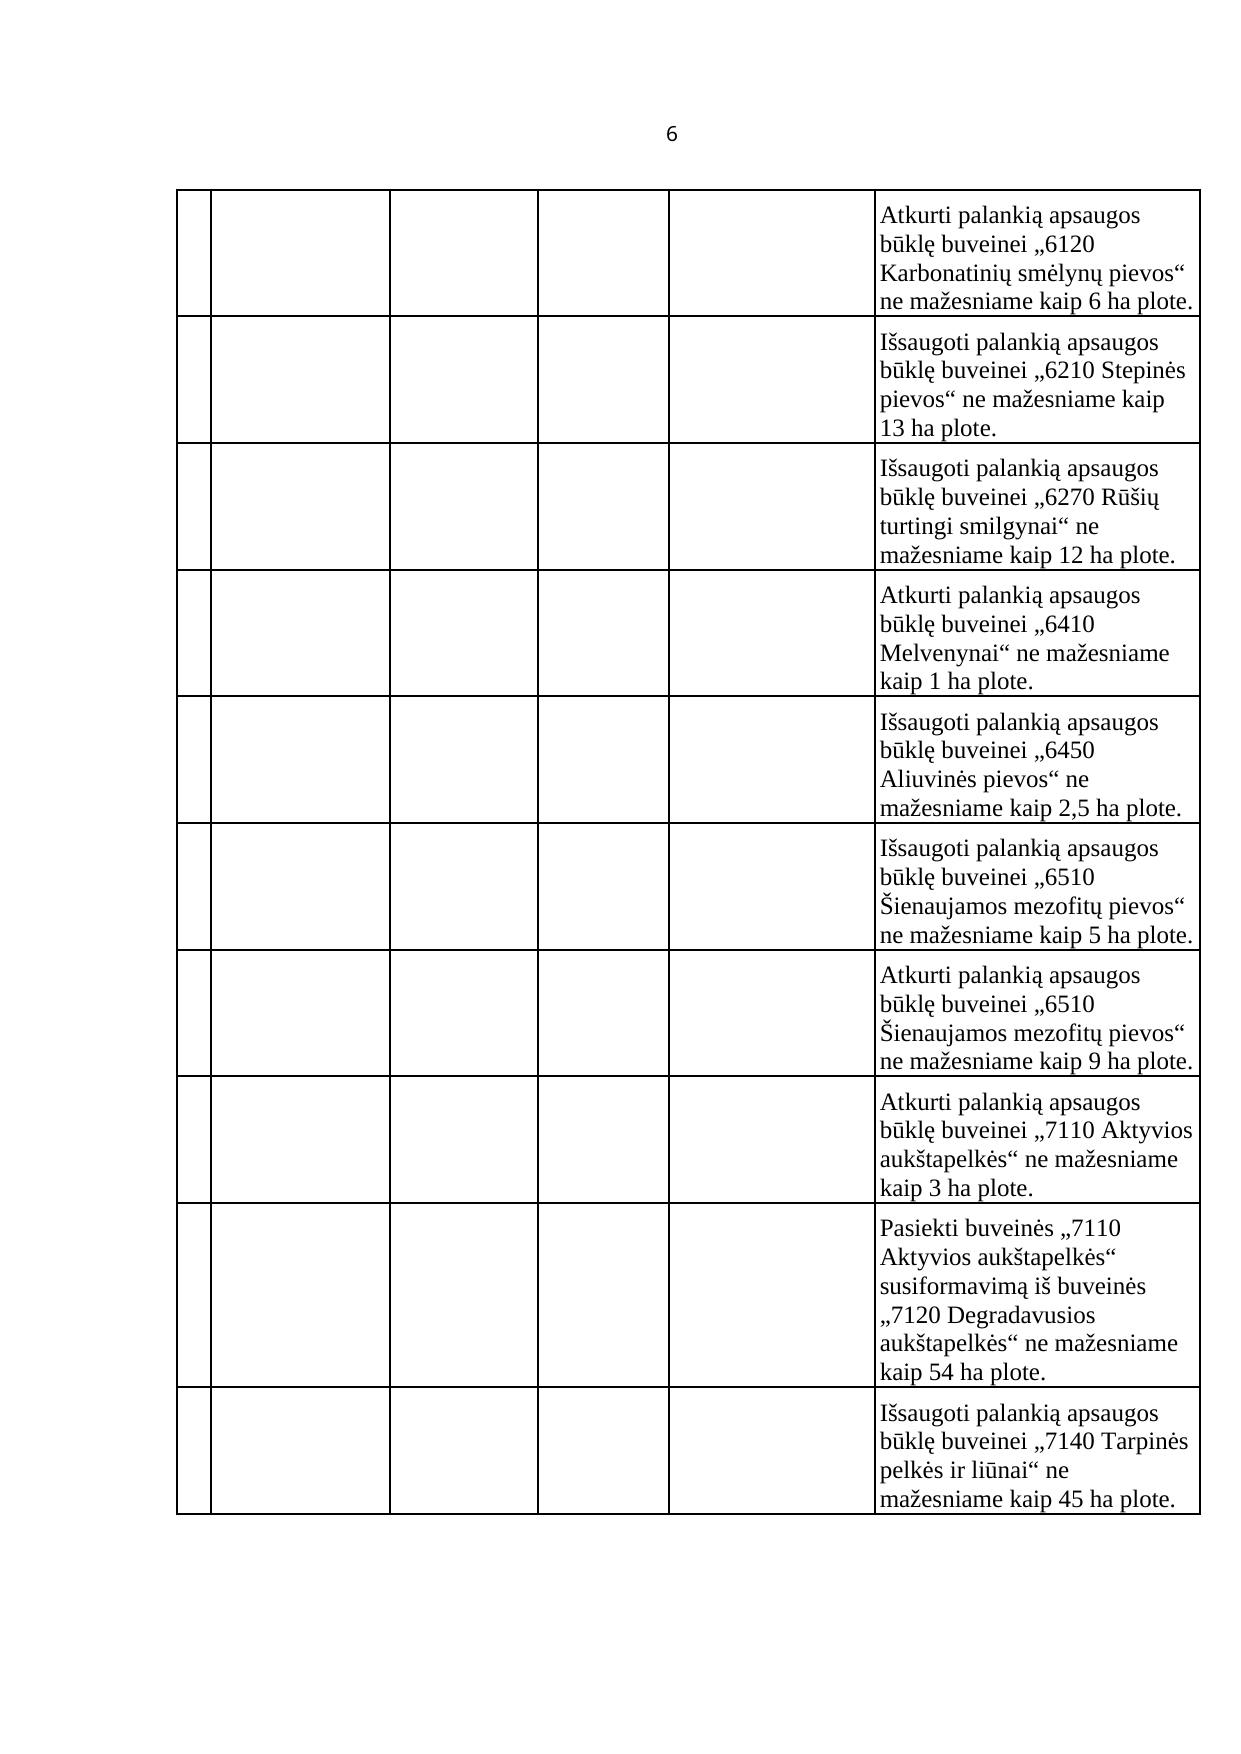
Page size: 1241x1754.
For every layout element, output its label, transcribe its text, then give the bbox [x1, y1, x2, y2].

table_cell [670, 571, 874, 695]
table_cell [178, 317, 210, 442]
table_cell Išsaugoti palankią apsaugos būklę buveinei „6510 Šienaujamos mezofitų pievos“ ne mažesniame kaip 5 ha plote. [876, 824, 1199, 948]
table_cell [539, 191, 668, 315]
table_cell Išsaugoti palankią apsaugos būklę buveinei „6210 Stepinės pievos“ ne mažesniame kaip 13 ha plote. [876, 317, 1199, 442]
table_cell [391, 1388, 537, 1513]
table_cell [212, 1388, 389, 1513]
table_cell [539, 697, 668, 822]
table_cell Atkurti palankią apsaugos būklę buveinei „6120 Karbonatinių smėlynų pievos“ ne mažesniame kaip 6 ha plote. [876, 191, 1199, 315]
table_cell Išsaugoti palankią apsaugos būklę buveinei „6270 Rūšių turtingi smilgynai“ ne mažesniame kaip 12 ha plote. [876, 444, 1199, 568]
table_cell [670, 1388, 874, 1513]
table_cell [391, 951, 537, 1075]
table_cell [391, 191, 537, 315]
table_cell [539, 951, 668, 1075]
table_cell [212, 951, 389, 1075]
table_cell [391, 444, 537, 568]
table_cell [670, 1204, 874, 1386]
table_cell [539, 317, 668, 442]
table_cell [391, 697, 537, 822]
table_cell [539, 444, 668, 568]
table_cell [212, 571, 389, 695]
table_cell [539, 824, 668, 948]
table_cell [391, 1204, 537, 1386]
table_cell Pasiekti buveinės „7110 Aktyvios aukštapelkės“ susiformavimą iš buveinės „7120 Degradavusios aukštapelkės“ ne mažesniame kaip 54 ha plote. [876, 1204, 1199, 1386]
table_cell [539, 1204, 668, 1386]
table_cell [391, 824, 537, 948]
table_cell [212, 444, 389, 568]
table_cell Išsaugoti palankią apsaugos būklę buveinei „6450 Aliuvinės pievos“ ne mažesniame kaip 2,5 ha plote. [876, 697, 1199, 822]
table_cell [391, 571, 537, 695]
table_cell [391, 317, 537, 442]
table_cell [670, 317, 874, 442]
table_cell [178, 571, 210, 695]
table_cell [670, 824, 874, 948]
table_cell [178, 1204, 210, 1386]
table_cell [670, 951, 874, 1075]
table_cell [212, 1077, 389, 1202]
table_cell [178, 1388, 210, 1513]
table_cell [178, 697, 210, 822]
table_cell [178, 824, 210, 948]
table_cell [670, 697, 874, 822]
table_cell Atkurti palankią apsaugos būklę buveinei „6410 Melvenynai“ ne mažesniame kaip 1 ha plote. [876, 571, 1199, 695]
table_cell Atkurti palankią apsaugos būklę buveinei „7110 Aktyvios aukštapelkės“ ne mažesniame kaip 3 ha plote. [876, 1077, 1199, 1202]
table_cell [670, 191, 874, 315]
table_cell [539, 571, 668, 695]
table_cell [539, 1077, 668, 1202]
table_cell [212, 317, 389, 442]
table_cell [178, 951, 210, 1075]
table_cell [212, 697, 389, 822]
table_cell [178, 191, 210, 315]
table_cell [212, 824, 389, 948]
table_cell [670, 1077, 874, 1202]
table_cell Atkurti palankią apsaugos būklę buveinei „6510 Šienaujamos mezofitų pievos“ ne mažesniame kaip 9 ha plote. [876, 951, 1199, 1075]
table_cell [178, 444, 210, 568]
table_cell [178, 1077, 210, 1202]
table_cell [391, 1077, 537, 1202]
table_cell [212, 191, 389, 315]
table_cell [539, 1388, 668, 1513]
table_cell [212, 1204, 389, 1386]
table_cell Išsaugoti palankią apsaugos būklę buveinei „7140 Tarpinės pelkės ir liūnai“ ne mažesniame kaip 45 ha plote. [876, 1388, 1199, 1513]
table_cell [670, 444, 874, 568]
